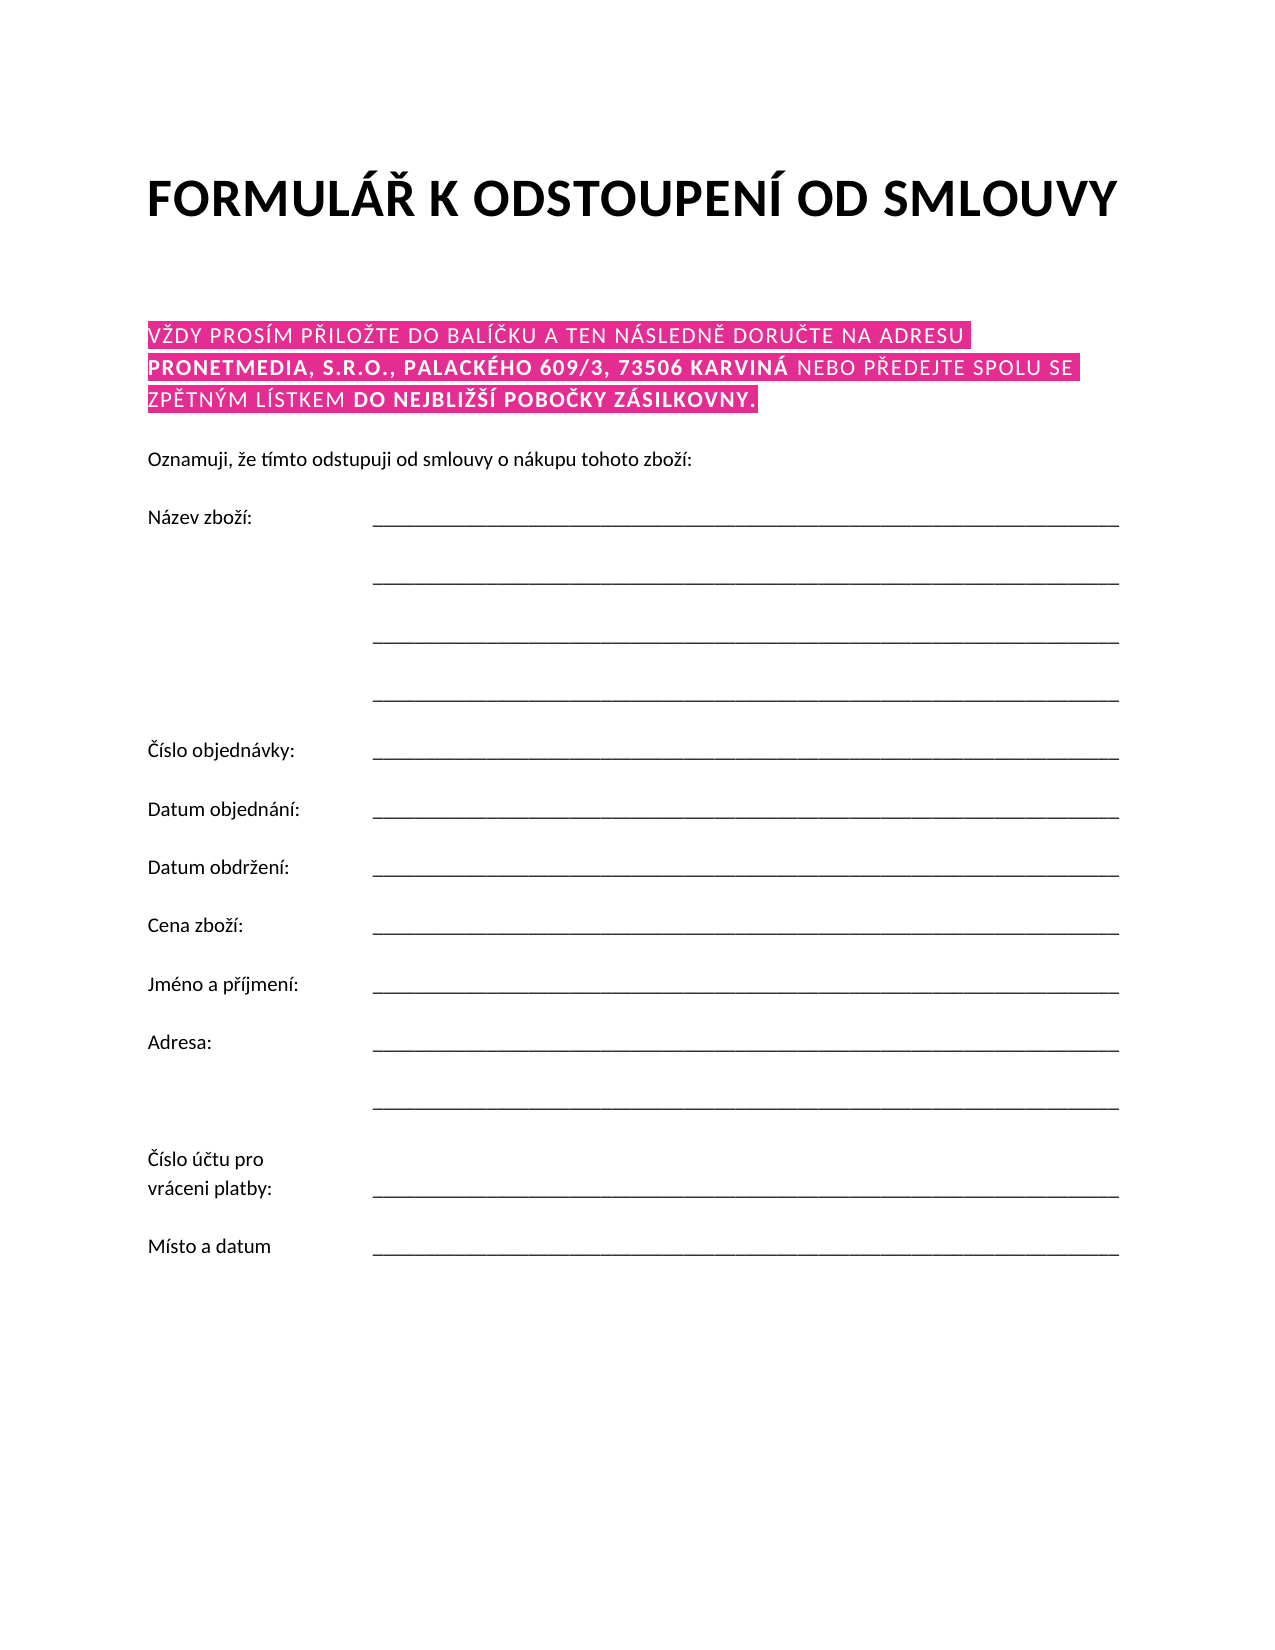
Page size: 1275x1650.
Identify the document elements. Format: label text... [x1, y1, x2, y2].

text FORMULÁŘ K ODSTOUPENÍ OD SMLOUVY vždy prosím přiložte do balíčku a ten následně doručte na adresu PRONETmedia, s.r.o., Palackého 609/3, 73506 Karviná nebo předejte spolu se zpětným lístkem do nejbližší pobočky Zásilkovny. Oznamuji, že tímto odstupuji od smlouvy o nákupu tohoto zboží: Název zboží: ________________________________________________________________________ ________________________________________________________________________ ________________________________________________________________________ ________________________________________________________________________ Číslo objednávky: ________________________________________________________________________ Datum objednání: ________________________________________________________________________ Datum obdržení: ________________________________________________________________________ Cena zboží: ________________________________________________________________________ Jméno a příjmení: ________________________________________________________________________ Adresa: ________________________________________________________________________ ________________________________________________________________________ Číslo účtu pro vráceni platby: ________________________________________________________________________ Místo a datum ________________________________________________________________________ [148, 158, 1127, 1317]
